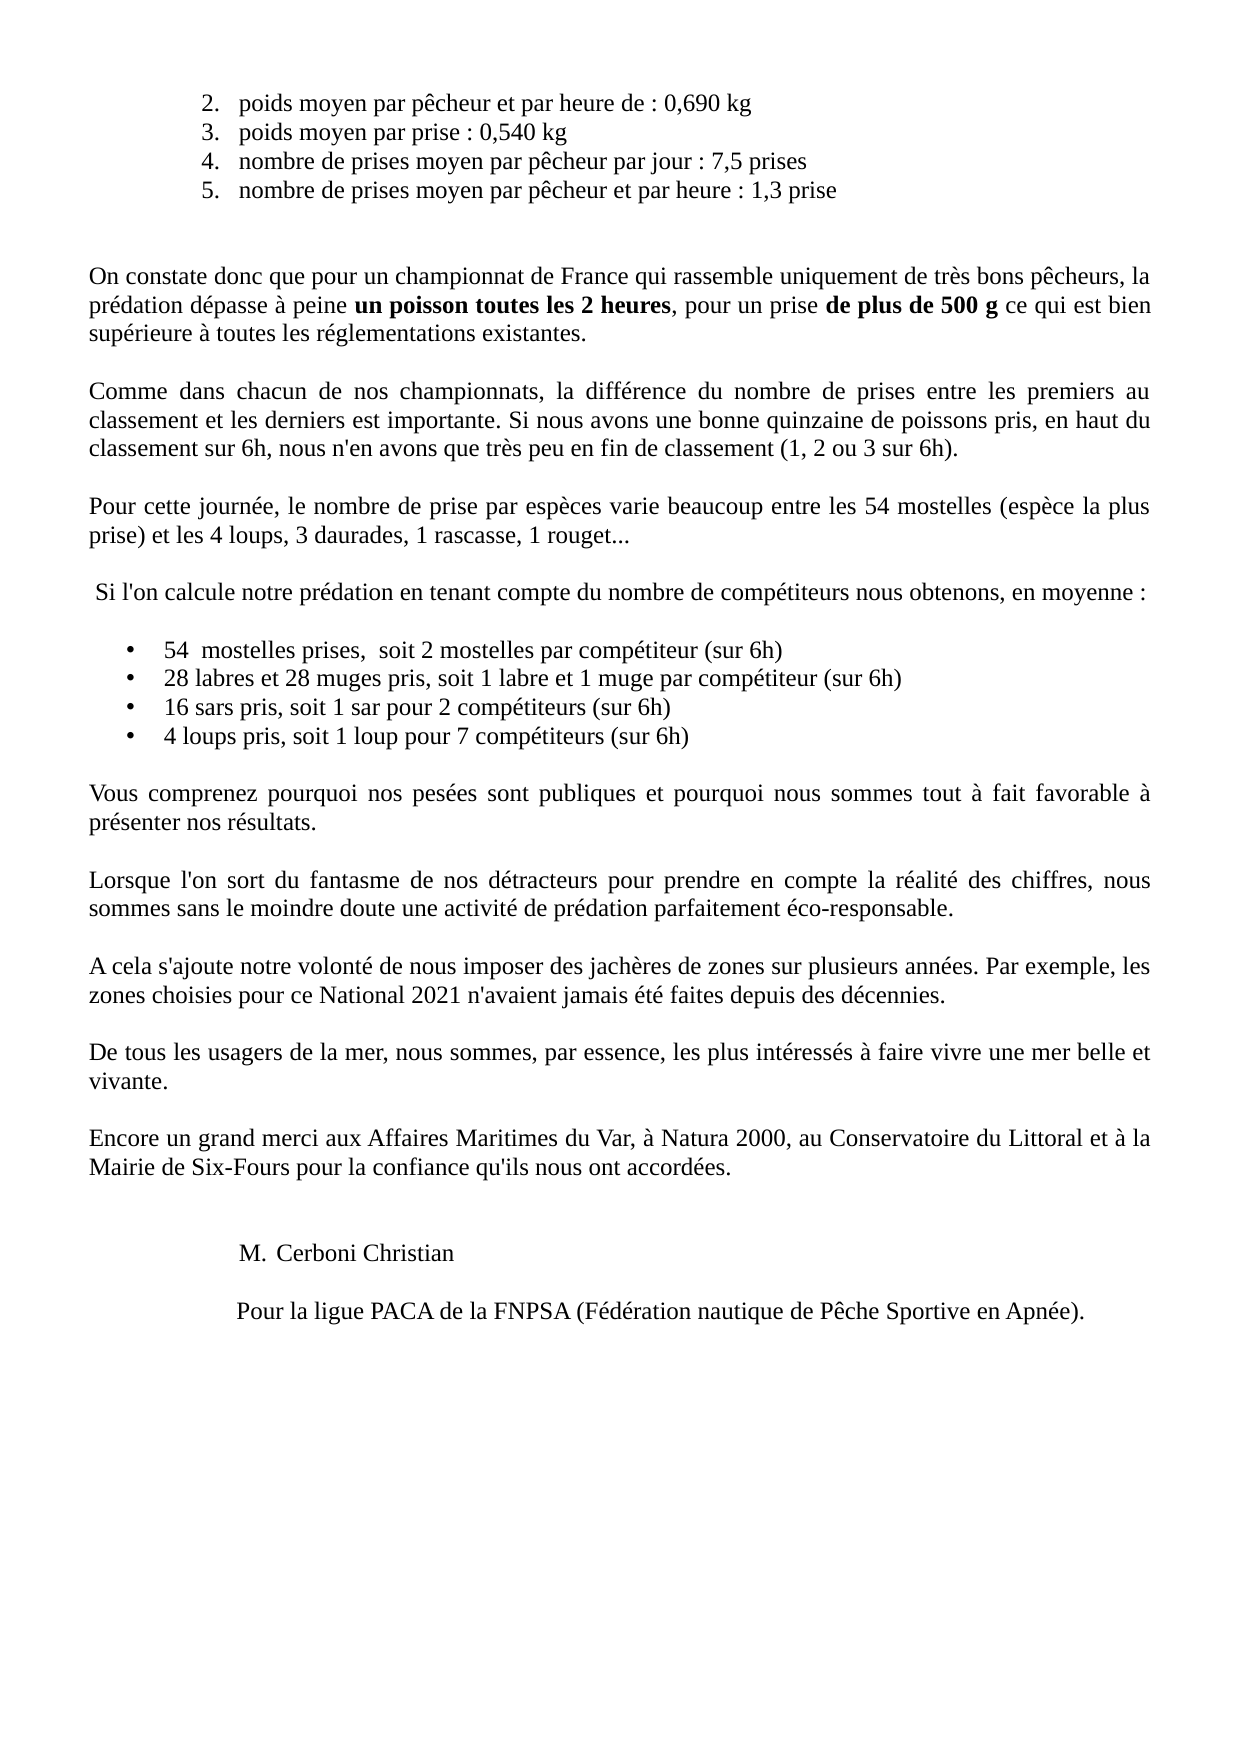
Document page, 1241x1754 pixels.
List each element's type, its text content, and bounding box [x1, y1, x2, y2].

text De tous les usagers de la mer, nous sommes, par essence, les plus intéressés à faire vivre une mer belle et vivante. [88, 1037, 1152, 1095]
list poids moyen par pêcheur et par heure de : 0,690 kg [201, 88, 1152, 117]
list 4 loups pris, soit 1 loup pour 7 compétiteurs (sur 6h) [126, 721, 1152, 750]
text Comme dans chacun de nos championnats, la différence du nombre de prises entre les premiers au classement et les derniers est importante. Si nous avons une bonne quinzaine de poissons pris, en haut du classement sur 6h, nous n'en avons que très peu en fin de classement (1, 2 ou 3 sur 6h). [88, 376, 1152, 462]
text On constate donc que pour un championnat de France qui rassemble uniquement de très bons pêcheurs, la prédation dépasse à peine un poisson toutes les 2 heures, pour un prise de plus de 500 g ce qui est bien supérieure à toutes les réglementations existantes. [88, 261, 1152, 347]
text Vous comprenez pourquoi nos pesées sont publiques et pourquoi nous sommes tout à fait favorable à présenter nos résultats. [88, 778, 1152, 836]
list 54 mostelles prises, soit 2 mostelles par compétiteur (sur 6h) [126, 635, 1152, 663]
list nombre de prises moyen par pêcheur par jour : 7,5 prises [201, 146, 1152, 175]
text Lorsque l'on sort du fantasme de nos détracteurs pour prendre en compte la réalité des chiffres, nous sommes sans le moindre doute une activité de prédation parfaitement éco-responsable. [88, 865, 1152, 922]
list 28 labres et 28 muges pris, soit 1 labre et 1 muge par compétiteur (sur 6h) [126, 663, 1152, 692]
list Cerboni Christian [238, 1238, 1152, 1267]
text Pour cette journée, le nombre de prise par espèces varie beaucoup entre les 54 mostelles (espèce la plus prise) et les 4 loups, 3 daurades, 1 rascasse, 1 rouget... [88, 491, 1152, 548]
list 16 sars pris, soit 1 sar pour 2 compétiteurs (sur 6h) [126, 692, 1152, 721]
list nombre de prises moyen par pêcheur et par heure : 1,3 prise [201, 175, 1152, 203]
text Pour la ligue PACA de la FNPSA (Fédération nautique de Pêche Sportive en Apnée). [88, 1296, 1152, 1325]
text Si l'on calcule notre prédation en tenant compte du nombre de compétiteurs nous obtenons, en moyenne : [88, 577, 1152, 606]
text A cela s'ajoute notre volonté de nous imposer des jachères de zones sur plusieurs années. Par exemple, les zones choisies pour ce National 2021 n'avaient jamais été faites depuis des décennies. [88, 951, 1152, 1008]
text Encore un grand merci aux Affaires Maritimes du Var, à Natura 2000, au Conservatoire du Littoral et à la Mairie de Six-Fours pour la confiance qu'ils nous ont accordées. [88, 1123, 1152, 1181]
list poids moyen par prise : 0,540 kg [201, 117, 1152, 146]
